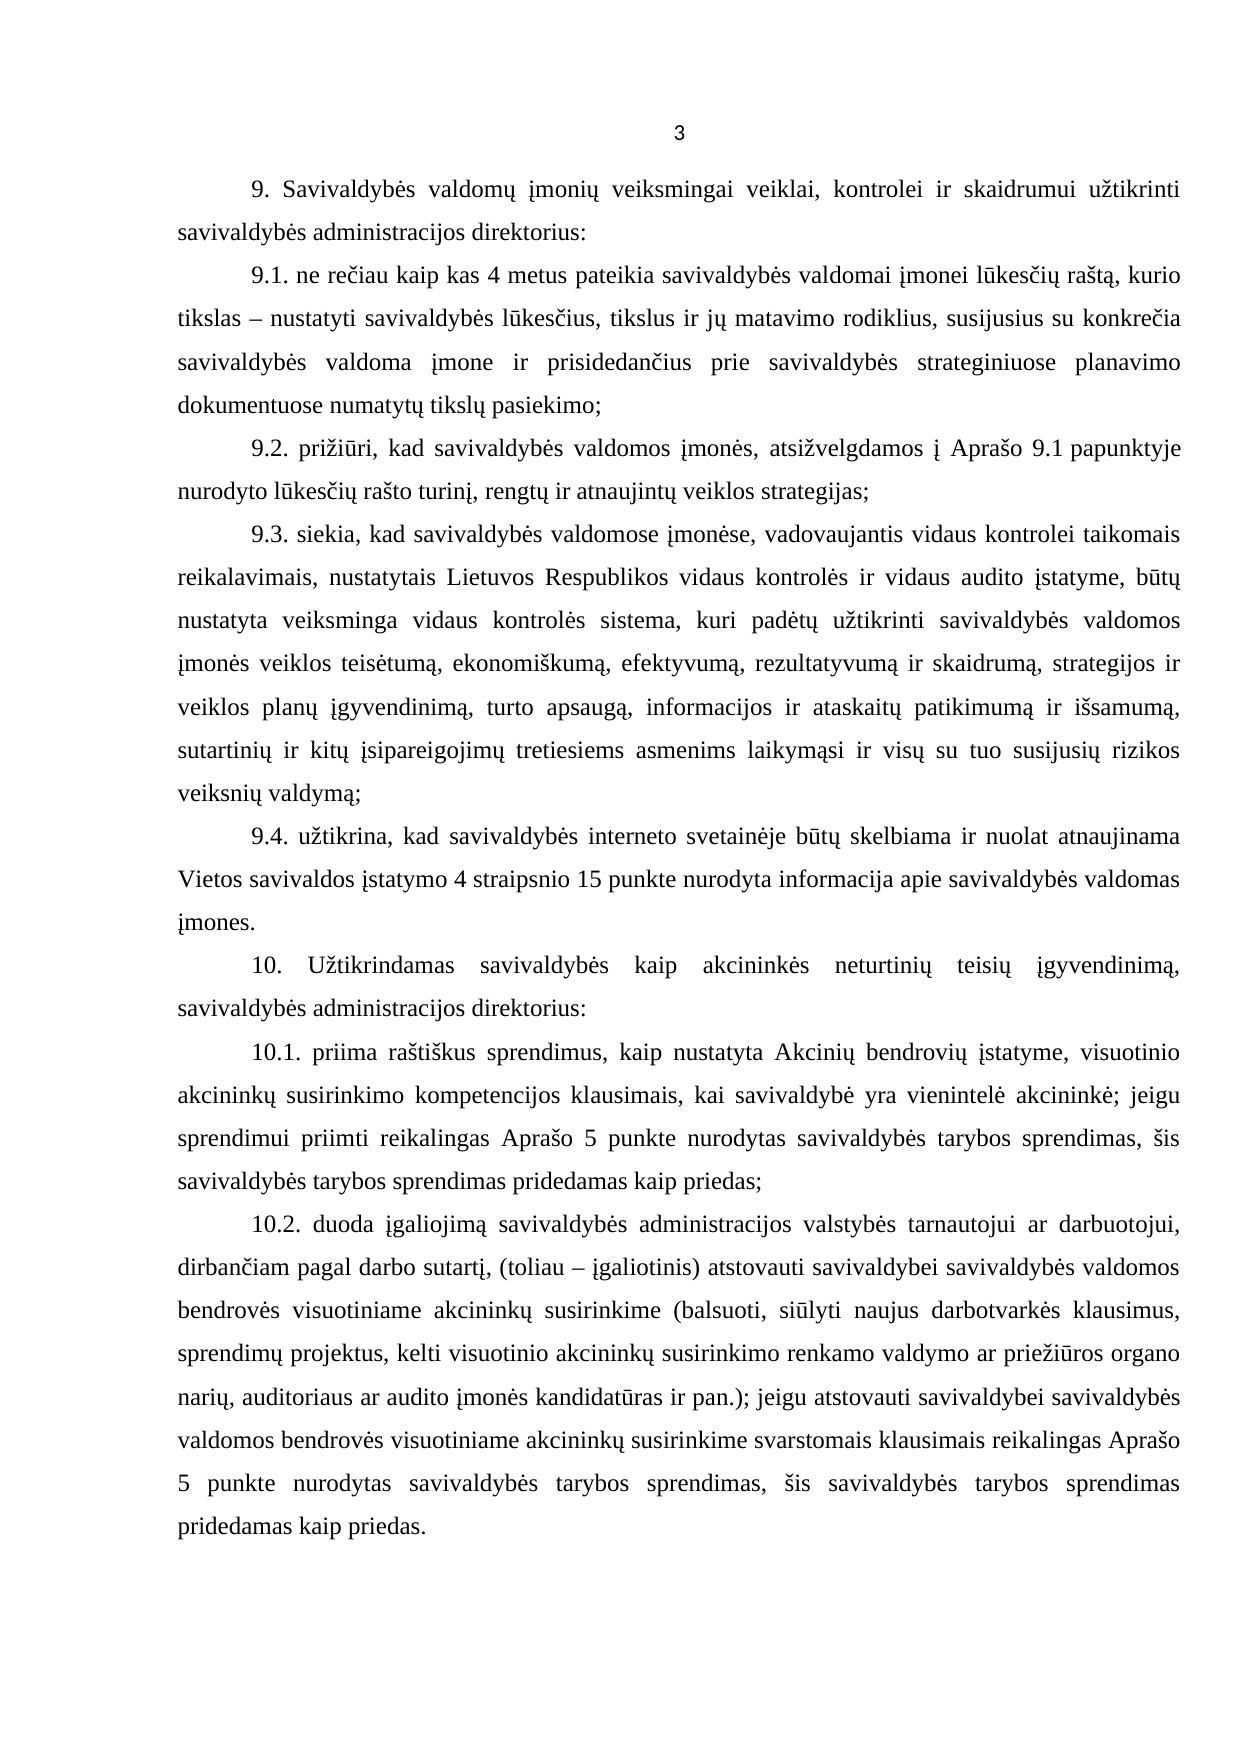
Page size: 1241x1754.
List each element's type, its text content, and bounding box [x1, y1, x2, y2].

text 9.4. užtikrina, kad savivaldybės interneto svetainėje būtų skelbiama ir nuolat atnaujinama Vietos savivaldos įstatymo 4 straipsnio 15 punkte nurodyta informacija apie savivaldybės valdomas įmones. [177, 821, 1181, 936]
text 9.2. prižiūri, kad savivaldybės valdomos įmonės, atsižvelgdamos į Aprašo 9.1 papunktyje nurodyto lūkesčių rašto turinį, rengtų ir atnaujintų veiklos strategijas; [177, 433, 1181, 505]
text 10.2. duoda įgaliojimą savivaldybės administracijos valstybės tarnautojui ar darbuotojui, dirbančiam pagal darbo sutartį, (toliau – įgaliotinis) atstovauti savivaldybei savivaldybės valdomos bendrovės visuotiniame akcininkų susirinkime (balsuoti, siūlyti naujus darbotvarkės klausimus, sprendimų projektus, kelti visuotinio akcininkų susirinkimo renkamo valdymo ar priežiūros organo narių, auditoriaus ar audito įmonės kandidatūras ir pan.); jeigu atstovauti savivaldybei savivaldybės valdomos bendrovės visuotiniame akcininkų susirinkime svarstomais klausimais reikalingas Aprašo 5 punkte nurodytas savivaldybės tarybos sprendimas, šis savivaldybės tarybos sprendimas pridedamas kaip priedas. [177, 1209, 1181, 1540]
text 9. Savivaldybės valdomų įmonių veiksmingai veiklai, kontrolei ir skaidrumui užtikrinti savivaldybės administracijos direktorius: [177, 174, 1181, 246]
text 10.1. priima raštiškus sprendimus, kaip nustatyta Akcinių bendrovių įstatyme, visuotinio akcininkų susirinkimo kompetencijos klausimais, kai savivaldybė yra vienintelė akcininkė; jeigu sprendimui priimti reikalingas Aprašo 5 punkte nurodytas savivaldybės tarybos sprendimas, šis savivaldybės tarybos sprendimas pridedamas kaip priedas; [177, 1037, 1181, 1195]
text 10. Užtikrindamas savivaldybės kaip akcininkės neturtinių teisių įgyvendinimą, savivaldybės administracijos direktorius: [177, 950, 1181, 1022]
text 9.3. siekia, kad savivaldybės valdomose įmonėse, vadovaujantis vidaus kontrolei taikomais reikalavimais, nustatytais Lietuvos Respublikos vidaus kontrolės ir vidaus audito įstatyme, būtų nustatyta veiksminga vidaus kontrolės sistema, kuri padėtų užtikrinti savivaldybės valdomos įmonės veiklos teisėtumą, ekonomiškumą, efektyvumą, rezultatyvumą ir skaidrumą, strategijos ir veiklos planų įgyvendinimą, turto apsaugą, informacijos ir ataskaitų patikimumą ir išsamumą, sutartinių ir kitų įsipareigojimų tretiesiems asmenims laikymąsi ir visų su tuo susijusių rizikos veiksnių valdymą; [177, 519, 1181, 807]
text 9.1. ne rečiau kaip kas 4 metus pateikia savivaldybės valdomai įmonei lūkesčių raštą, kurio tikslas – nustatyti savivaldybės lūkesčius, tikslus ir jų matavimo rodiklius, susijusius su konkrečia savivaldybės valdoma įmone ir prisidedančius prie savivaldybės strateginiuose planavimo dokumentuose numatytų tikslų pasiekimo; [177, 260, 1181, 418]
